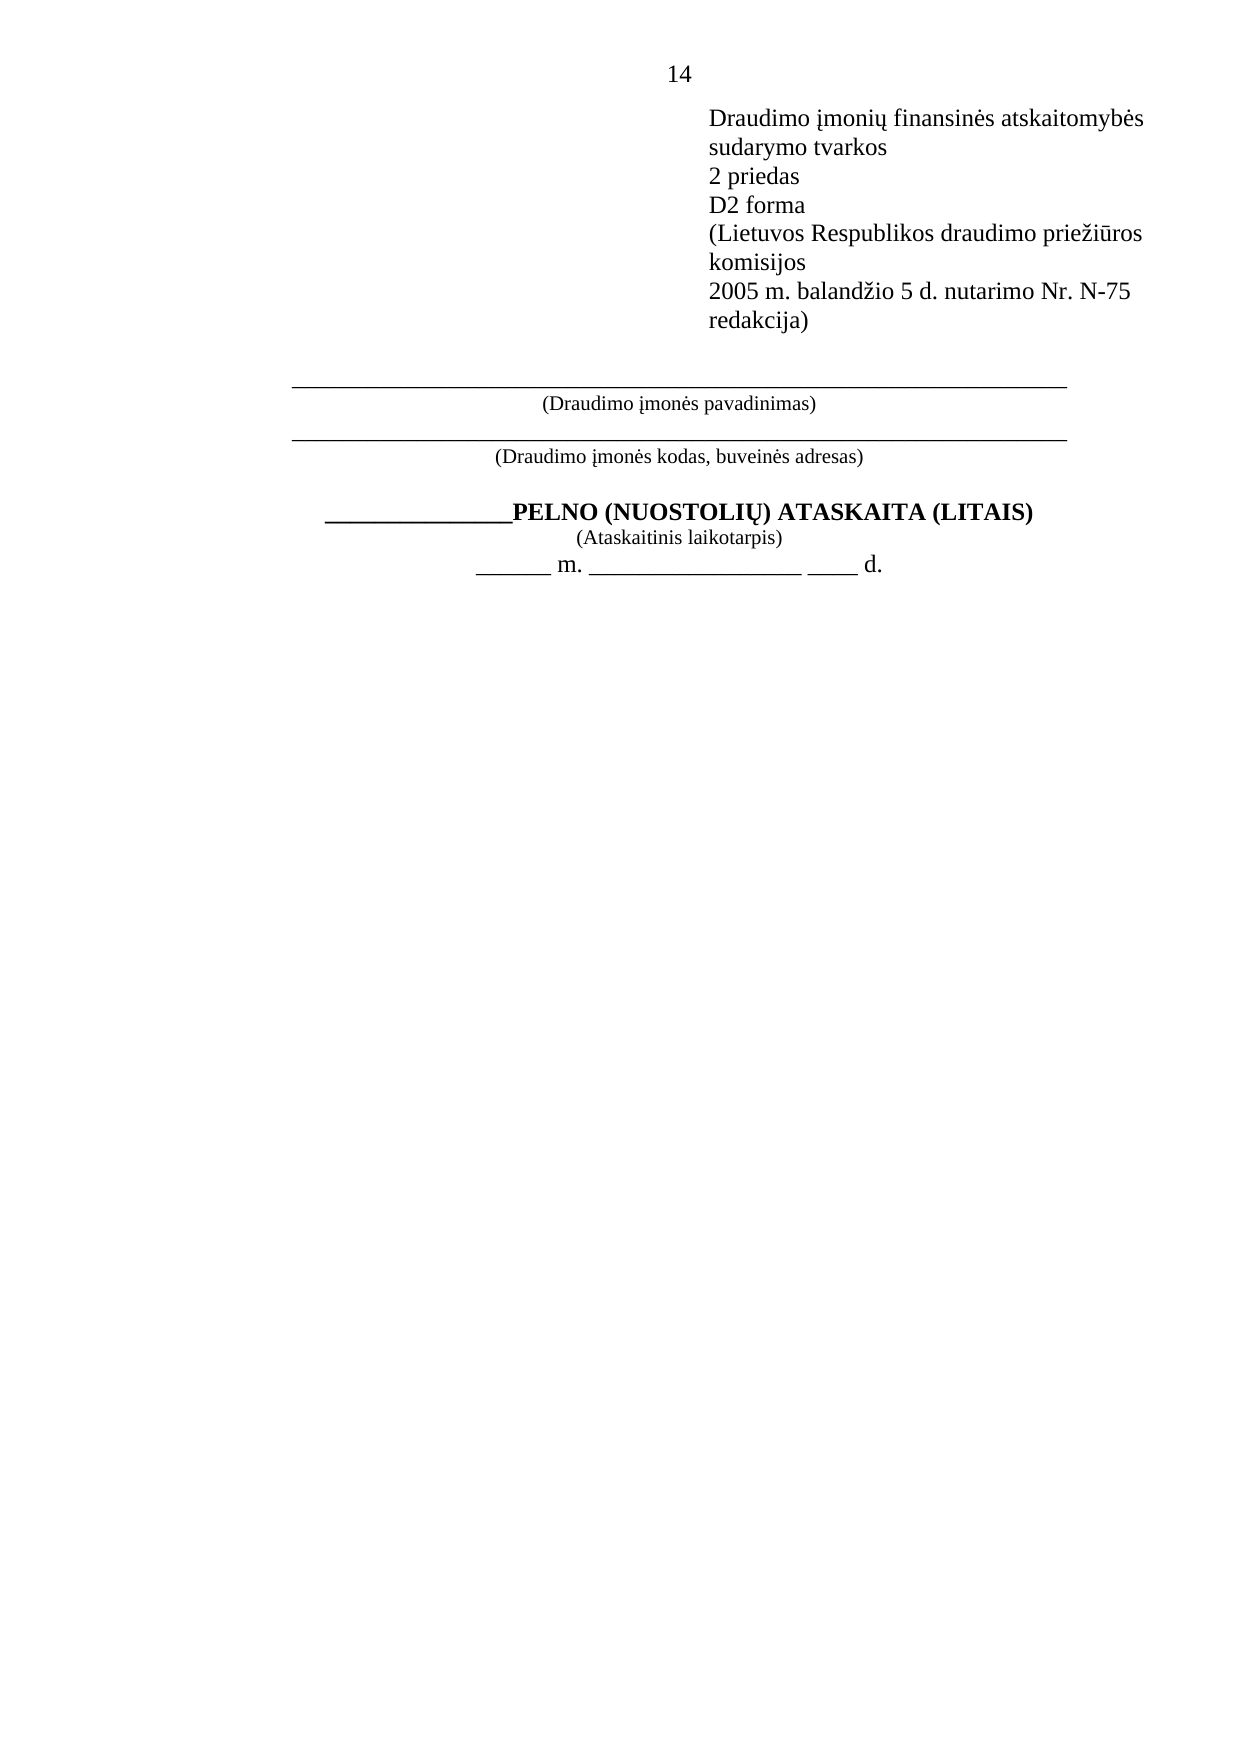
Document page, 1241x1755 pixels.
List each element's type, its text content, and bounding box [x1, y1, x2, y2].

text komisijos [177, 247, 1181, 276]
text ______________________________________________________________ [177, 415, 1181, 444]
text redakcija) [177, 305, 1181, 333]
text (Draudimo įmonės pavadinimas) [177, 391, 1181, 415]
text Draudimo įmonių finansinės atskaitomybės [709, 103, 1181, 132]
text (Draudimo įmonės kodas, buveinės adresas) [177, 444, 1181, 468]
text sudarymo tvarkos [177, 132, 1181, 161]
text 2 priedas [177, 161, 1181, 190]
text D2 forma [177, 190, 1181, 218]
text 2005 m. balandžio 5 d. nutarimo Nr. N-75 [177, 276, 1181, 305]
text ______ m. _________________ ____ d. [177, 549, 1181, 578]
text (Ataskaitinis laikotarpis) [177, 525, 1181, 549]
text _______________PELNO (NUOSTOLIŲ) ATASKAITA (LITAIS) [177, 497, 1181, 525]
text ______________________________________________________________ [177, 362, 1181, 391]
text (Lietuvos Respublikos draudimo priežiūros [177, 218, 1181, 247]
